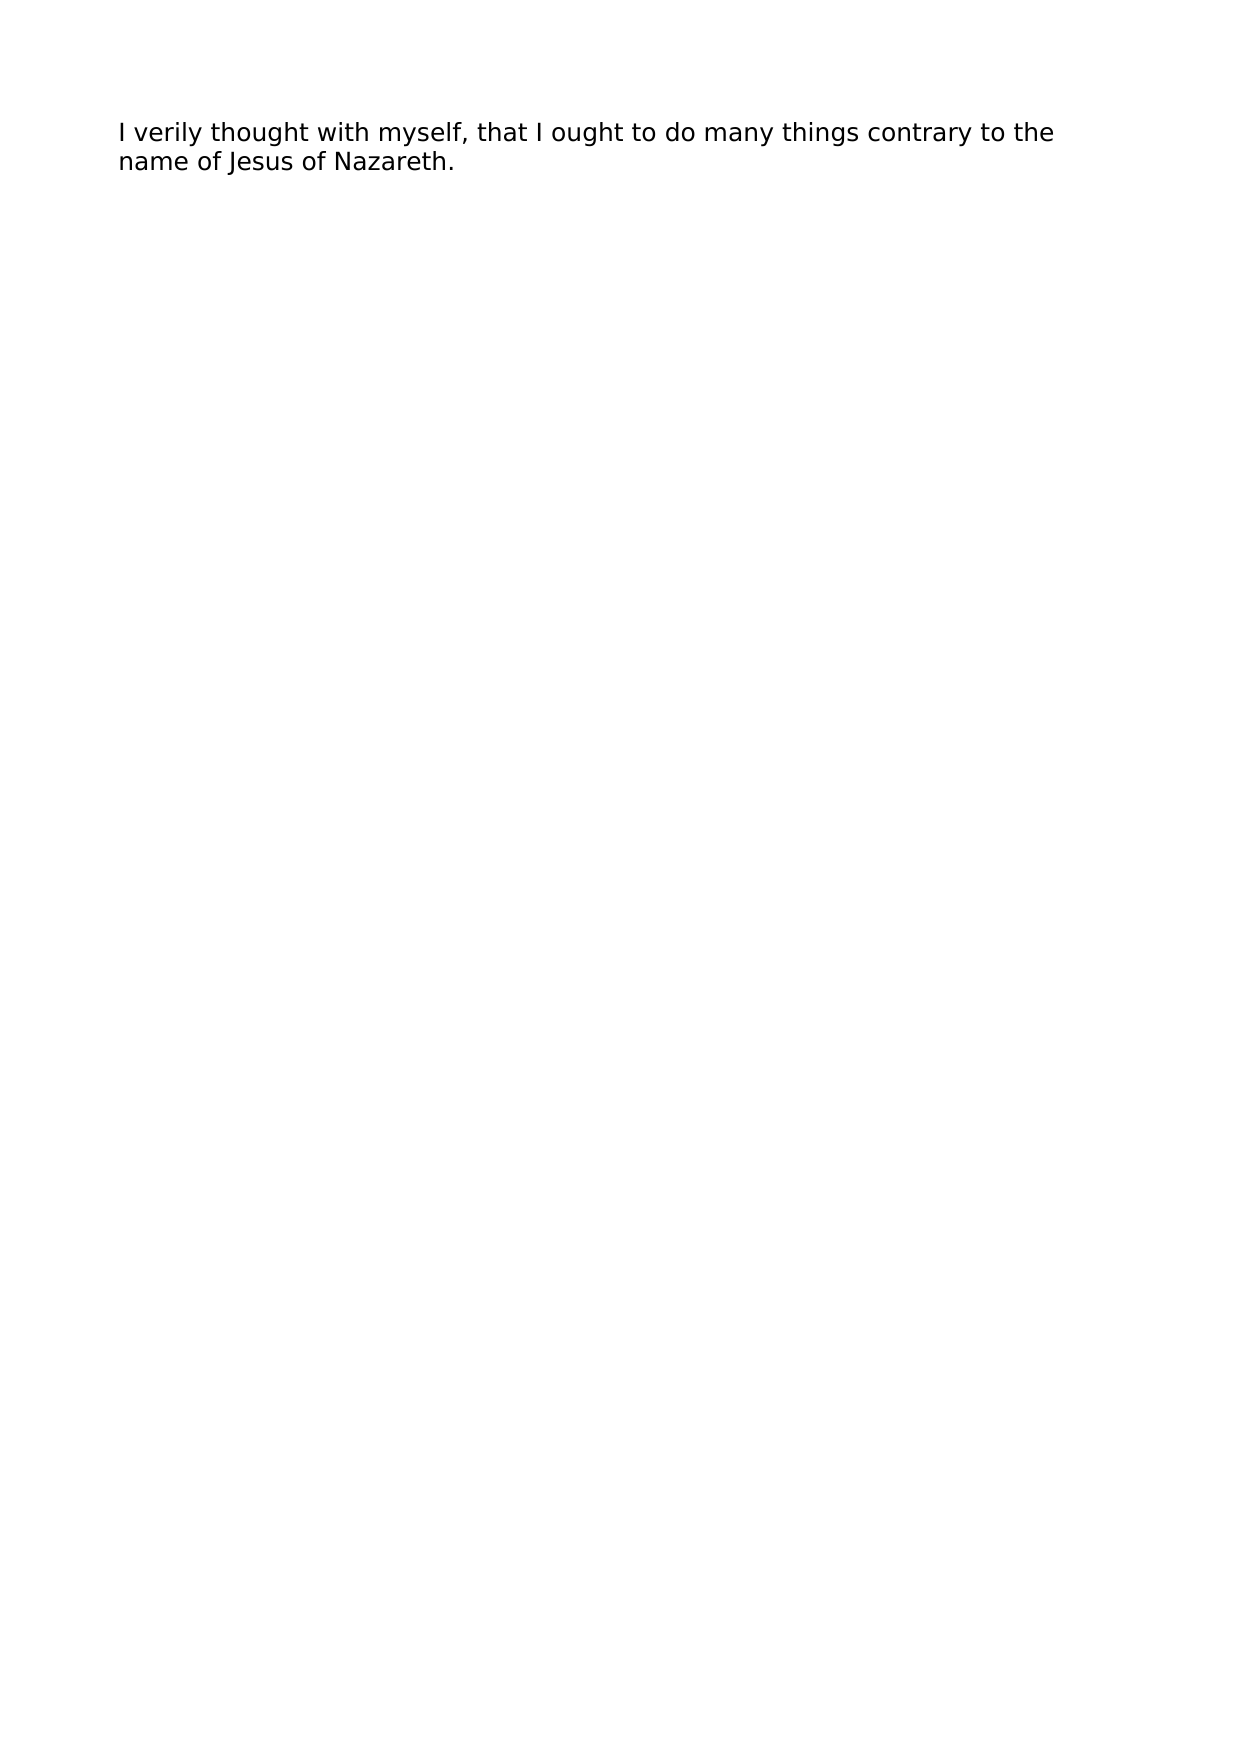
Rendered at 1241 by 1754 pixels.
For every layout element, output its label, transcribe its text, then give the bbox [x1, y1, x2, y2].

text I verily thought with myself, that I ought to do many things contrary to the name of Jesus of Nazareth. [118, 118, 1122, 176]
